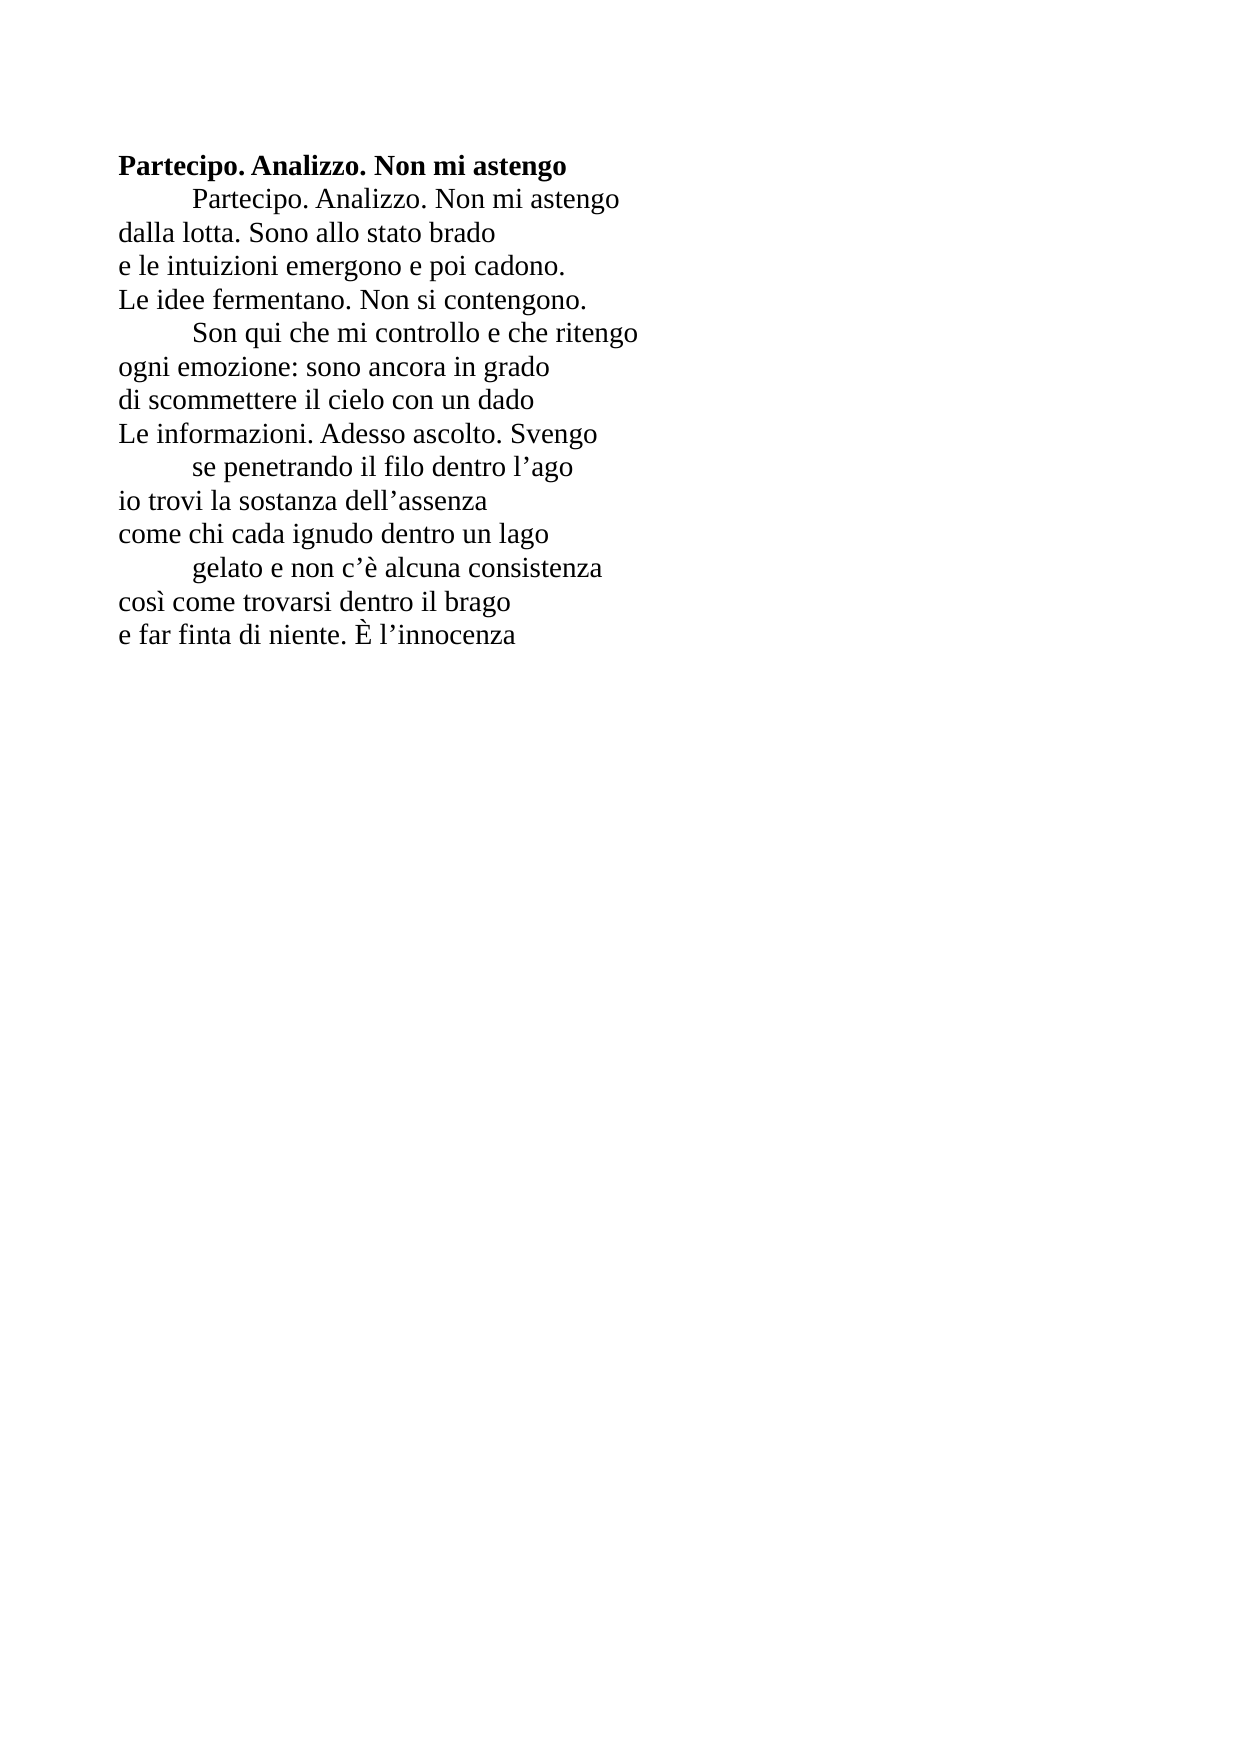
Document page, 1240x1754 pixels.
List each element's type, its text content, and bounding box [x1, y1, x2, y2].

text come chi cada ignudo dentro un lago [118, 517, 1121, 550]
text ogni emozione: sono ancora in grado [118, 349, 1121, 382]
text Le informazioni. Adesso ascolto. Svengo [118, 416, 1121, 449]
text così come trovarsi dentro il brago [118, 584, 1121, 617]
text gelato e non c’è alcuna consistenza [118, 550, 1121, 584]
text se penetrando il filo dentro l’ago [118, 449, 1121, 483]
text di scommettere il cielo con un dado [118, 382, 1121, 416]
text dalla lotta. Sono allo stato brado [118, 215, 1121, 248]
text e far finta di niente. È l’innocenza [118, 617, 1121, 651]
text Son qui che mi controllo e che ritengo [118, 315, 1121, 349]
text e le intuizioni emergono e poi cadono. [118, 248, 1121, 282]
text io trovi la sostanza dell’assenza [118, 483, 1121, 517]
text Le idee fermentano. Non si contengono. [118, 282, 1121, 315]
text Partecipo. Analizzo. Non mi astengo [118, 148, 1121, 181]
text Partecipo. Analizzo. Non mi astengo [118, 181, 1121, 215]
